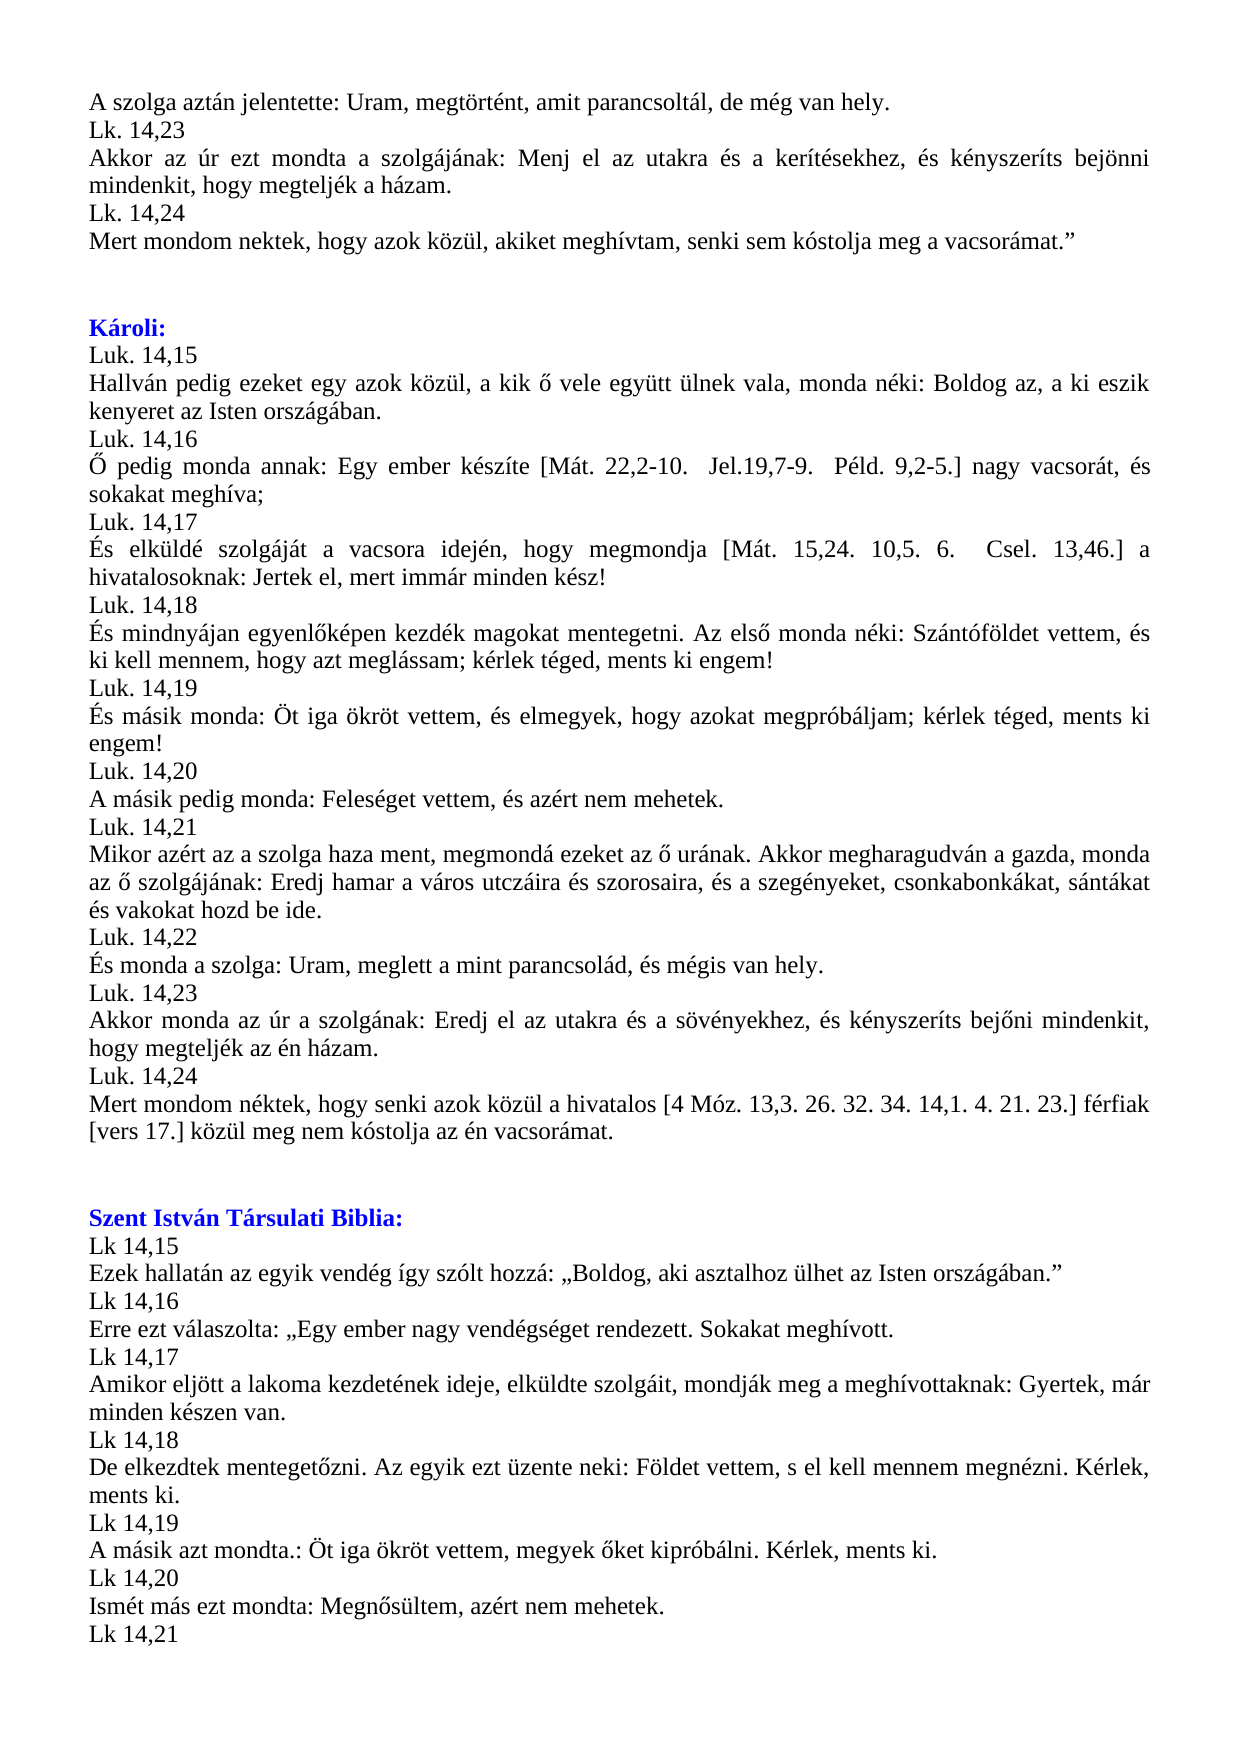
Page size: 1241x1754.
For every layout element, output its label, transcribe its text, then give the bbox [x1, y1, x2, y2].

text A másik pedig monda: Feleséget vettem, és azért nem mehetek. [88, 785, 1152, 813]
text Lk 14,20 [88, 1564, 1152, 1592]
text Hallván pedig ezeket egy azok közül, a kik ő vele együtt ülnek vala, monda néki: Boldog az, a ki eszik kenyeret az Isten országában. [88, 369, 1152, 425]
text Lk. 14,23 [88, 116, 1152, 144]
text Amikor eljött a lakoma kezdetének ideje, elküldte szolgáit, mondják meg a meghívottaknak: Gyertek, már minden készen van. [88, 1370, 1152, 1426]
text Lk 14,21 [88, 1620, 1152, 1647]
text Luk. 14,23 [88, 979, 1152, 1007]
text És mindnyájan egyenlőképen kezdék magokat mentegetni. Az első monda néki: Szántóföldet vettem, és ki kell mennem, hogy azt meglássam; kérlek téged, ments ki engem! [88, 619, 1152, 674]
text A másik azt mondta.: Öt iga ökröt vettem, megyek őket kipróbálni. Kérlek, ments ki. [88, 1537, 1152, 1564]
text És elküldé szolgáját a vacsora idején, hogy megmondja [Mát. 15,24. 10,5. 6. Csel. 13,46.] a hivatalosoknak: Jertek el, mert immár minden kész! [88, 536, 1152, 591]
text És monda a szolga: Uram, meglett a mint parancsolád, és mégis van hely. [88, 951, 1152, 979]
text Szent István Társulati Biblia: [88, 1204, 1152, 1232]
text Luk. 14,15 [88, 342, 1152, 369]
text Lk 14,19 [88, 1509, 1152, 1537]
text Lk 14,16 [88, 1287, 1152, 1315]
text Luk. 14,21 [88, 813, 1152, 840]
text Akkor az úr ezt mondta a szolgájának: Menj el az utakra és a kerítésekhez, és kényszeríts bejönni mindenkit, hogy megteljék a házam. [88, 144, 1152, 199]
text Lk 14,17 [88, 1343, 1152, 1370]
text Erre ezt válaszolta: „Egy ember nagy vendégséget rendezett. Sokakat meghívott. [88, 1315, 1152, 1343]
text A szolga aztán jelentette: Uram, megtörtént, amit parancsoltál, de még van hely. [88, 88, 1152, 116]
text Luk. 14,17 [88, 508, 1152, 536]
text Mert mondom néktek, hogy senki azok közül a hivatalos [4 Móz. 13,3. 26. 32. 34. 14,1. 4. 21. 23.] férfiak [vers 17.] közül meg nem kóstolja az én vacsorámat. [88, 1090, 1152, 1145]
text Luk. 14,20 [88, 757, 1152, 785]
text Károli: [88, 314, 1152, 342]
text Luk. 14,24 [88, 1062, 1152, 1090]
text Luk. 14,16 [88, 425, 1152, 452]
text Lk 14,18 [88, 1426, 1152, 1453]
text Luk. 14,19 [88, 674, 1152, 702]
text Luk. 14,22 [88, 923, 1152, 951]
text Mert mondom nektek, hogy azok közül, akiket meghívtam, senki sem kóstolja meg a vacsorámat.” [88, 227, 1152, 255]
text Akkor monda az úr a szolgának: Eredj el az utakra és a sövényekhez, és kényszeríts bejőni mindenkit, hogy megteljék az én házam. [88, 1007, 1152, 1062]
text Lk 14,15 [88, 1232, 1152, 1259]
text Lk. 14,24 [88, 199, 1152, 227]
text Mikor azért az a szolga haza ment, megmondá ezeket az ő urának. Akkor megharagudván a gazda, monda az ő szolgájának: Eredj hamar a város utczáira és szorosaira, és a szegényeket, csonkabonkákat, sántákat és vakokat hozd be ide. [88, 840, 1152, 923]
text Ő pedig monda annak: Egy ember készíte [Mát. 22,2-10. Jel.19,7-9. Péld. 9,2-5.] nagy vacsorát, és sokakat meghíva; [88, 452, 1152, 508]
text De elkezdtek mentegetőzni. Az egyik ezt üzente neki: Földet vettem, s el kell mennem megnézni. Kérlek, ments ki. [88, 1453, 1152, 1509]
text És másik monda: Öt iga ökröt vettem, és elmegyek, hogy azokat megpróbáljam; kérlek téged, ments ki engem! [88, 702, 1152, 757]
text Luk. 14,18 [88, 591, 1152, 619]
text Ezek hallatán az egyik vendég így szólt hozzá: „Boldog, aki asztalhoz ülhet az Isten országában.” [88, 1259, 1152, 1287]
text Ismét más ezt mondta: Megnősültem, azért nem mehetek. [88, 1592, 1152, 1620]
